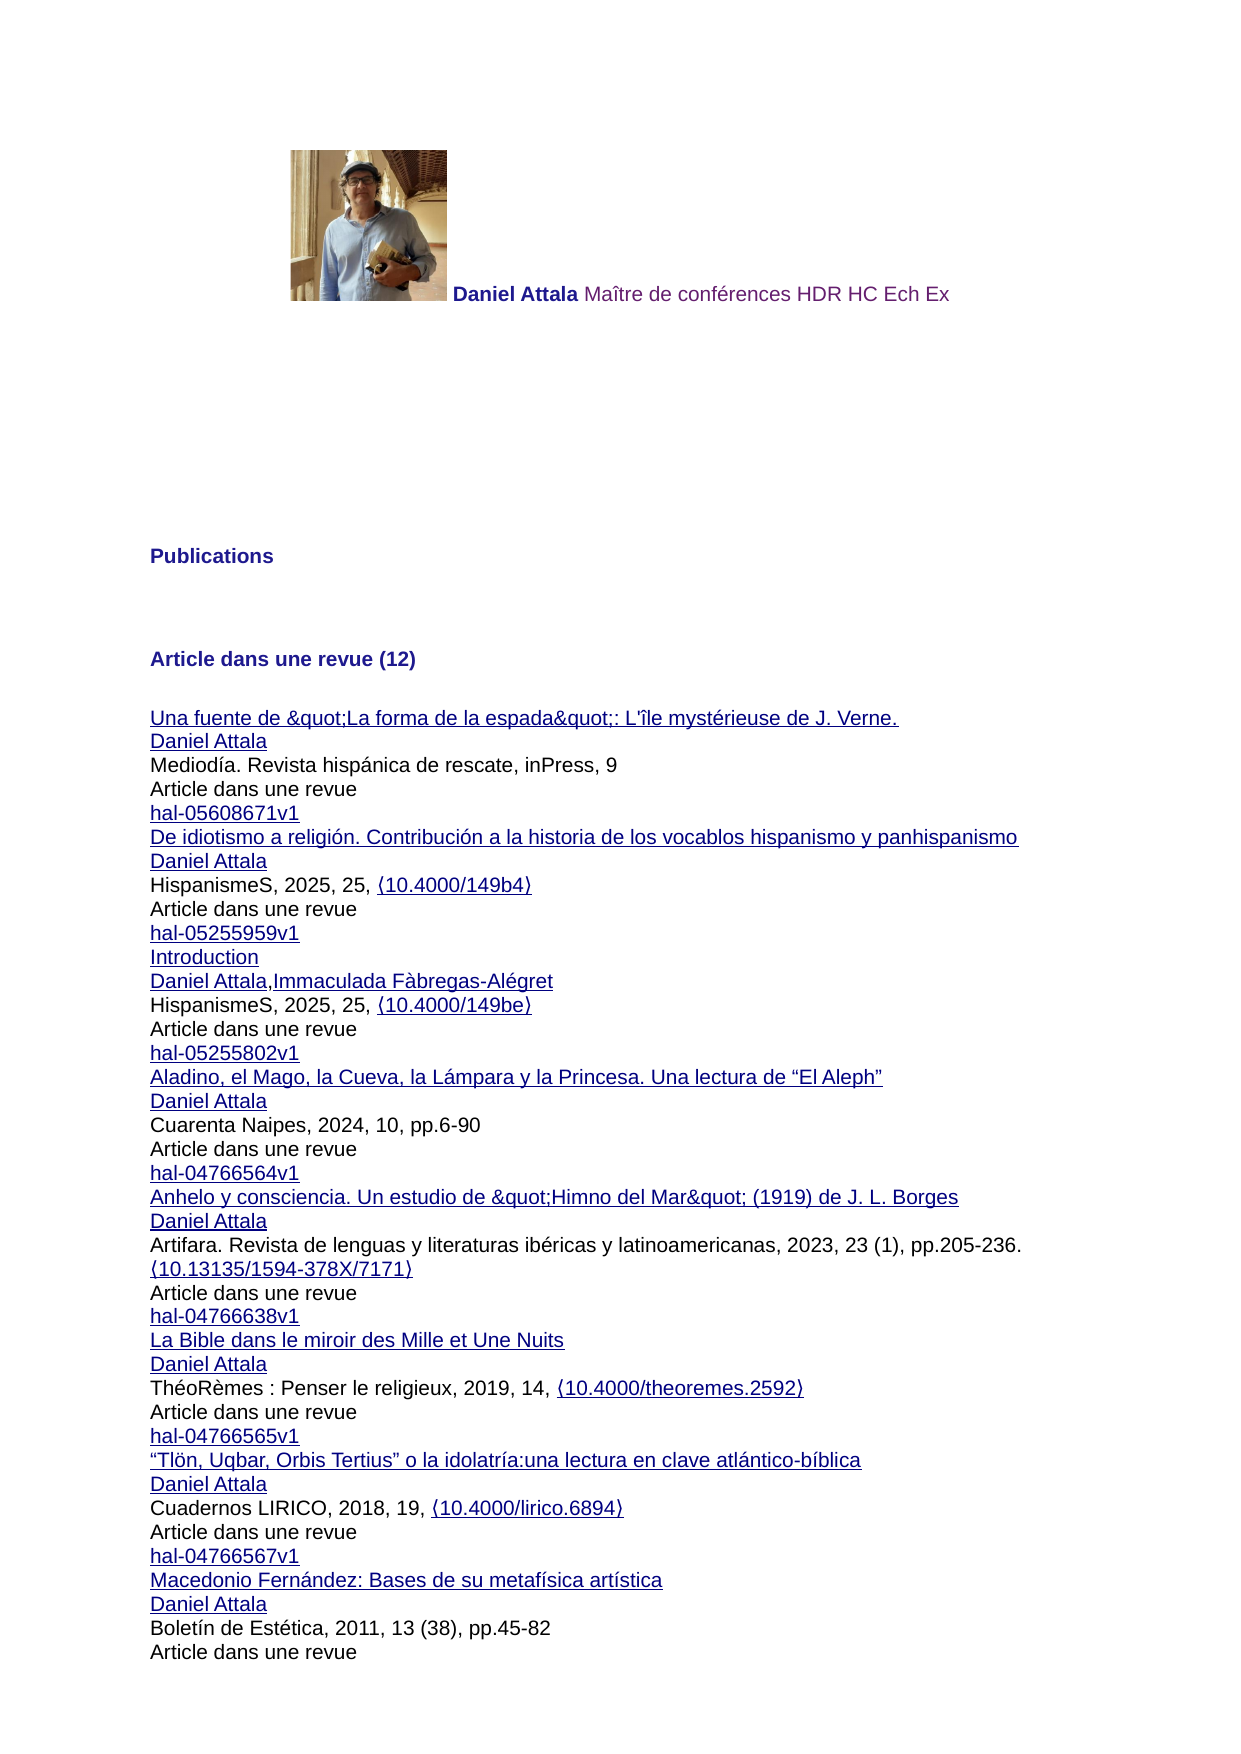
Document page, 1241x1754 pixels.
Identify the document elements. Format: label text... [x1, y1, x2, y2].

table_cell Macedonio Fernández: Bases de su metafísica artística Daniel Attala Boletín de Estética, 2011, 13 (38), pp.45-82 Article dans une revue [150, 1568, 1090, 1664]
subtitle Daniel Attala Maître de conférences HDR HC Ech Ex [150, 150, 1090, 305]
table_cell La Bible dans le miroir des Mille et Une Nuits Daniel Attala ThéoRèmes : Penser le religieux, 2019, 14, ⟨10.4000/theoremes.2592⟩ Article dans une revue hal-04766565v1 [150, 1328, 1090, 1448]
table_cell Aladino, el Mago, la Cueva, la Lámpara y la Princesa. Una lectura de “El Aleph” Daniel Attala Cuarenta Naipes, 2024, 10, pp.6-90 Article dans une revue hal-04766564v1 [150, 1065, 1090, 1184]
table_cell “Tlön, Uqbar, Orbis Tertius” o la idolatría:una lectura en clave atlántico-bíblica Daniel Attala Cuadernos LIRICO, 2018, 19, ⟨10.4000/lirico.6894⟩ Article dans une revue hal-04766567v1 [150, 1448, 1090, 1568]
subtitle Article dans une revue (12) [150, 647, 1090, 671]
table_header Una fuente de &quot;La forma de la espada&quot;: L'île mystérieuse de J. Verne. Daniel Attala Mediodía. Revista hispánica de rescate, inPress, 9 Article dans une revue hal-05608671v1 [150, 705, 1090, 825]
table_cell De idiotismo a religión. Contribución a la historia de los vocablos hispanismo y panhispanismo Daniel Attala HispanismeS, 2025, 25, ⟨10.4000/149b4⟩ Article dans une revue hal-05255959v1 [150, 825, 1090, 945]
table_cell Introduction Daniel Attala,Immaculada Fàbregas-Alégret HispanismeS, 2025, 25, ⟨10.4000/149be⟩ Article dans une revue hal-05255802v1 [150, 945, 1090, 1065]
table_cell Anhelo y consciencia. Un estudio de &quot;Himno del Mar&quot; (1919) de J. L. Borges Daniel Attala Artifara. Revista de lenguas y literaturas ibéricas y latinoamericanas, 2023, 23 (1), pp.205-236. ⟨10.13135/1594-378X/7171⟩ Article dans une revue hal-04766638v1 [150, 1185, 1090, 1328]
subtitle Publications [150, 544, 1090, 568]
picture [290, 150, 447, 301]
